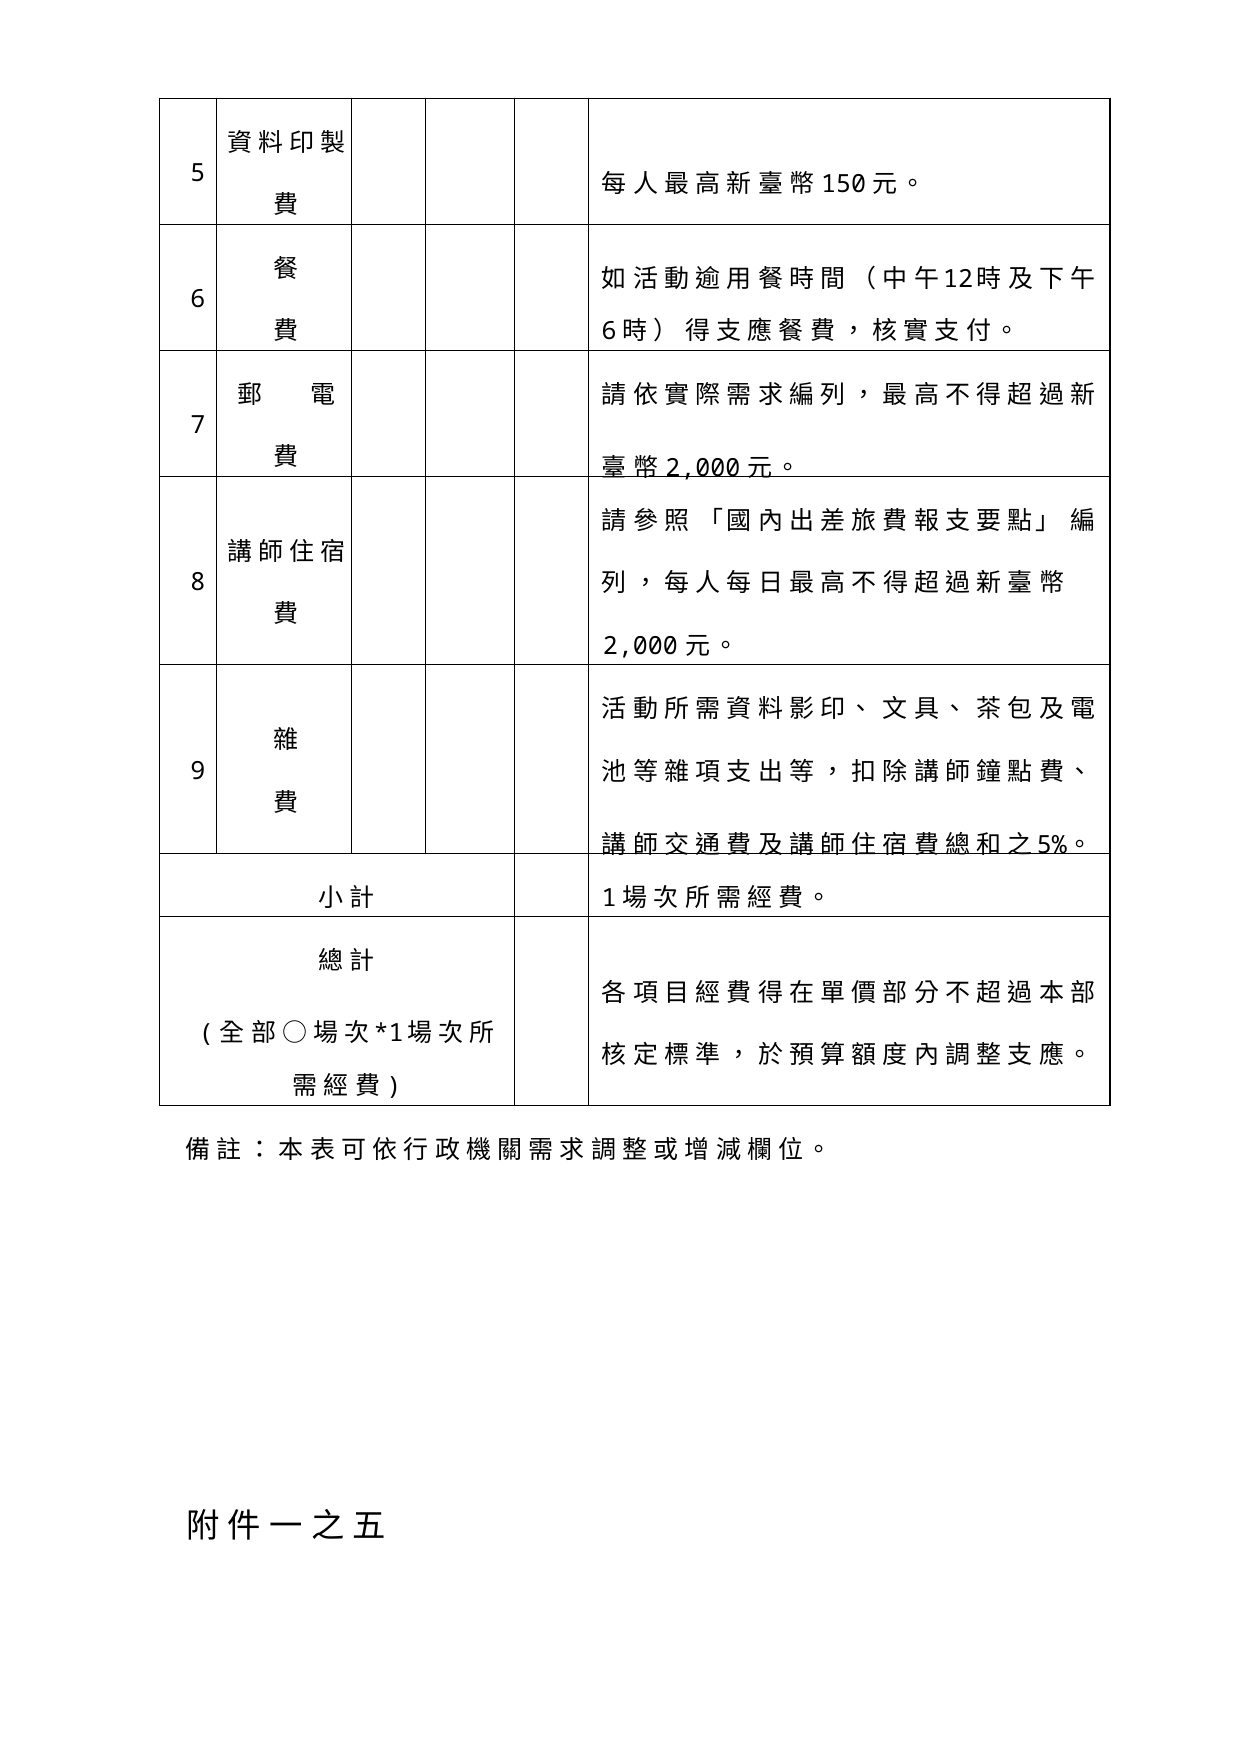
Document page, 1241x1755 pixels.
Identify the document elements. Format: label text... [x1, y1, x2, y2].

table_cell 小計 [160, 854, 514, 916]
table_cell [352, 225, 425, 349]
table_cell [515, 99, 588, 223]
table_cell 資料印製費 [217, 99, 351, 223]
table_cell 9 [160, 665, 216, 853]
table_cell [426, 351, 514, 476]
table_cell 每人最高新臺幣150元。 [589, 99, 1109, 223]
table_cell [426, 99, 514, 223]
table_cell 6 [160, 225, 216, 349]
table_cell [515, 351, 588, 476]
table_cell [515, 225, 588, 349]
table_cell [426, 477, 514, 664]
table_cell 7 [160, 351, 216, 476]
text 備註：本表可依行政機關需求調整或增減欄位。 [182, 1106, 1088, 1168]
table_cell [426, 225, 514, 349]
table_cell 總計 (全部○場次*1場次所需經費) [160, 917, 514, 1105]
table_cell 請依實際需求編列，最高不得超過新臺幣2,000元。 [589, 351, 1109, 476]
table_cell [515, 917, 588, 1105]
table_cell [352, 351, 425, 476]
table_cell 活動所需資料影印、文具、茶包及電池等雜項支出等，扣除講師鐘點費、講師交通費及講師住宿費總和之5%。 [589, 665, 1109, 853]
table_cell 請參照「國內出差旅費報支要點」編列，每人每日最高不得超過新臺幣2,000元。 [589, 477, 1109, 664]
table_cell 各項目經費得在單價部分不超過本部核定標準，於預算額度內調整支應。 [589, 917, 1109, 1105]
table_cell [515, 665, 588, 853]
table_cell 5 [160, 99, 216, 223]
table_cell 1場次所需經費。 [589, 854, 1109, 916]
table_cell [352, 477, 425, 664]
table_cell 8 [160, 477, 216, 664]
text 附件一之五 [182, 1481, 1088, 1543]
table_cell [352, 665, 425, 853]
table_cell [352, 99, 425, 223]
table_cell 郵 電 費 [217, 351, 351, 476]
table_cell 雜 費 [217, 665, 351, 853]
table_cell 如活動逾用餐時間（中午12時及下午6時）得支應餐費，核實支付。 [589, 225, 1109, 349]
table_cell [515, 854, 588, 916]
table_cell 餐 費 [217, 225, 351, 349]
table_cell 講師住宿費 [217, 477, 351, 664]
table_cell [426, 665, 514, 853]
table_cell [515, 477, 588, 664]
